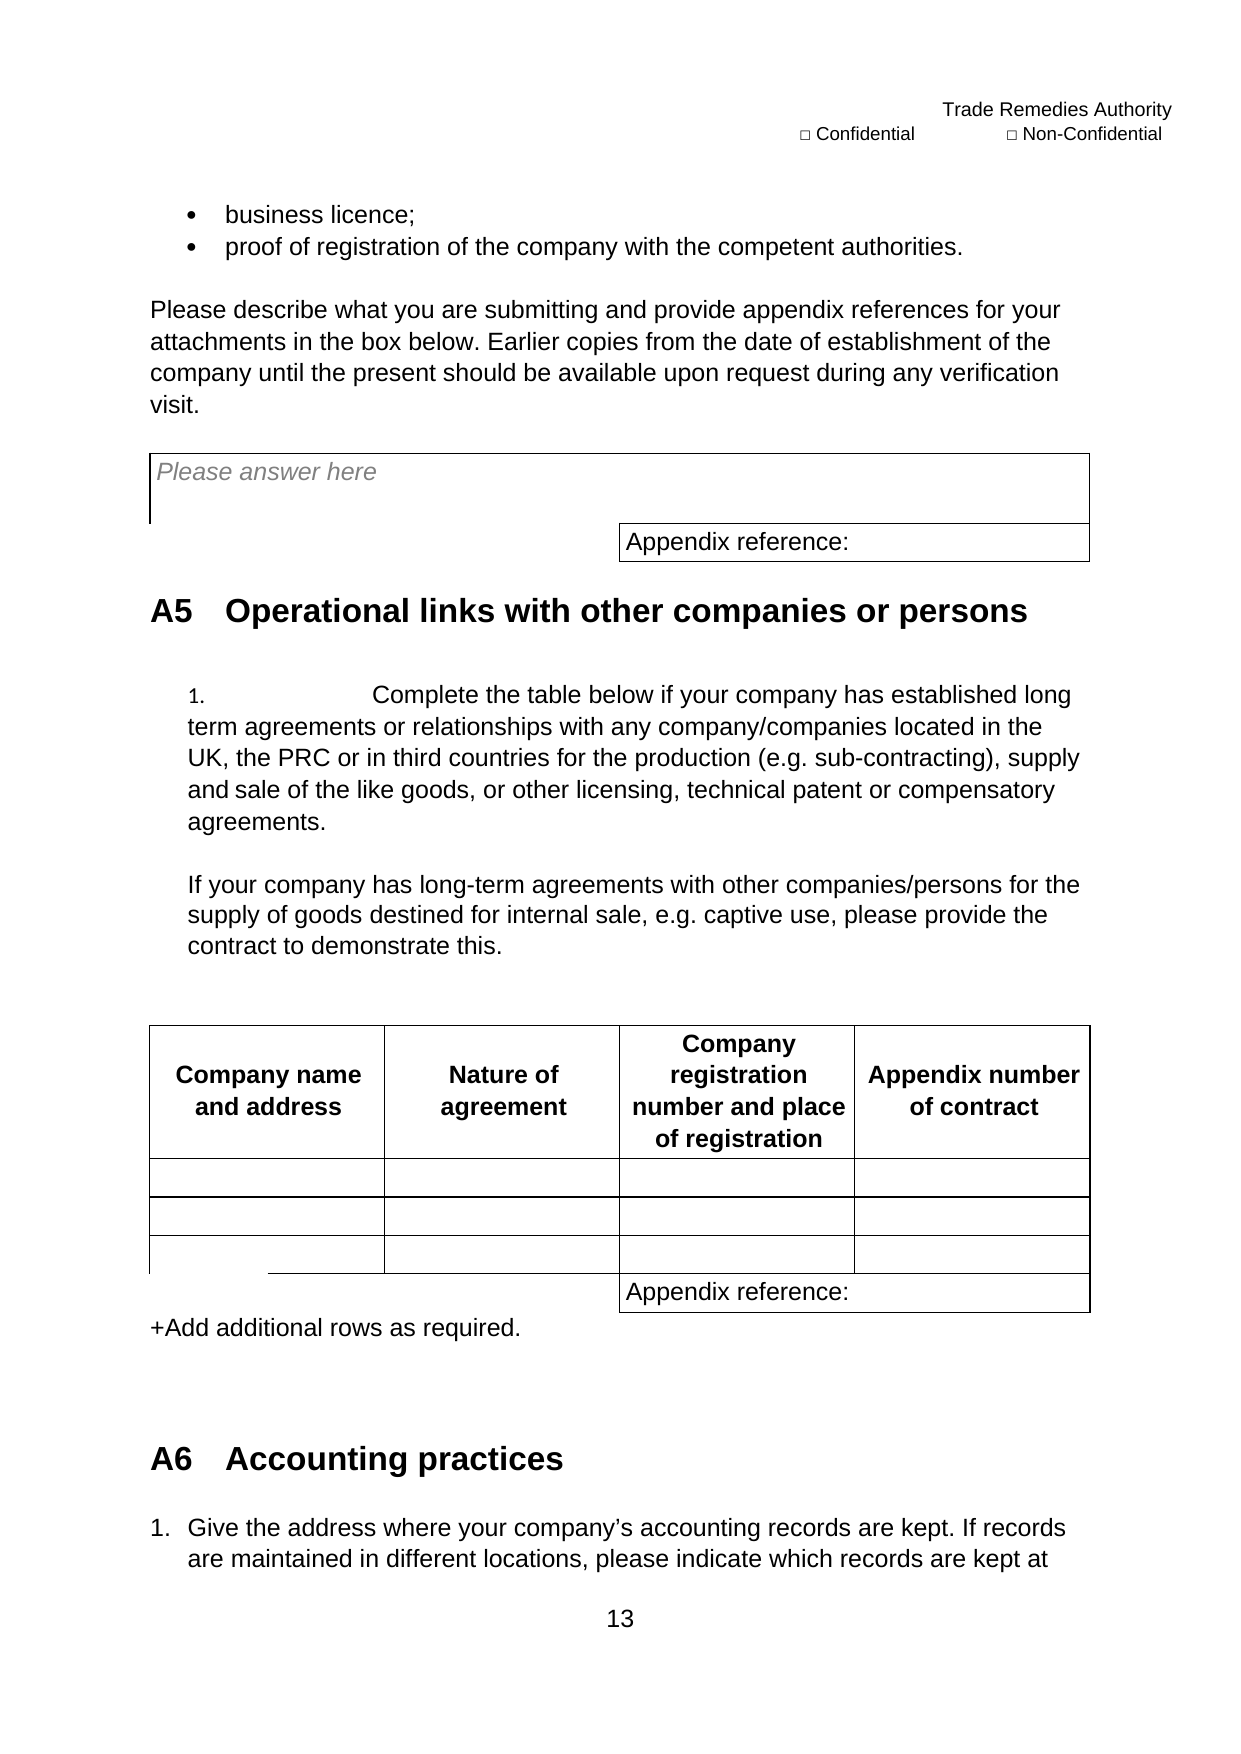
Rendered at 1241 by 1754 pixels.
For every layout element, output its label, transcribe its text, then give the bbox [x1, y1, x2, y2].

table_cell [385, 1198, 619, 1235]
table_cell [620, 1198, 854, 1235]
table_cell Appendix reference: [620, 524, 1089, 561]
table_header Company registration number and place of registration [620, 1026, 854, 1158]
list Give the address where your company’s accounting records are kept. If records are maintained in different locations, please indicate which records are kept at [150, 1513, 1090, 1573]
table_cell [150, 1274, 267, 1312]
subtitle A6 Accounting practices [150, 1439, 1090, 1477]
table_header Nature of agreement [385, 1026, 619, 1158]
table_cell [855, 1159, 1089, 1196]
table_header Please answer here [151, 454, 1089, 523]
table_cell [855, 1236, 1089, 1273]
table_cell [620, 1236, 854, 1273]
text If your company has long-term agreements with other companies/persons for the supply of goods destined for internal sale, e.g. captive use, please provide the contract to demonstrate this. [187, 870, 1090, 959]
list proof of registration of the company with the competent authorities. [187, 232, 1090, 261]
table_cell [150, 1198, 384, 1235]
table_cell [620, 1159, 854, 1196]
table_cell [150, 524, 619, 561]
table_cell [268, 1274, 384, 1312]
text Please describe what you are submitting and provide appendix references for your attachments in the box below. Earlier copies from the date of establishment of the company until the present should be available upon request during any verification visit. [150, 295, 1090, 418]
text +Add additional rows as required. [150, 1313, 1090, 1342]
table_cell [855, 1198, 1089, 1235]
table_cell [385, 1236, 619, 1273]
subtitle A5 Operational links with other companies or persons [150, 591, 1090, 629]
table_cell Appendix reference: [620, 1274, 1089, 1312]
table_cell [385, 1159, 619, 1196]
table_cell [150, 1159, 384, 1196]
table_cell [384, 1274, 619, 1312]
table_header Appendix number of contract [855, 1026, 1089, 1158]
table_cell [150, 1236, 384, 1273]
table_header Company name and address [150, 1026, 384, 1158]
list business licence; [187, 200, 1090, 229]
list Complete the table below if your company has established long term agreements or relationships with any company/companies located in the UK, the PRC or in third countries for the production (e.g. sub-contracting), supply and sale of the like goods, or other licensing, technical patent or compensatory agreements. [187, 680, 1090, 836]
